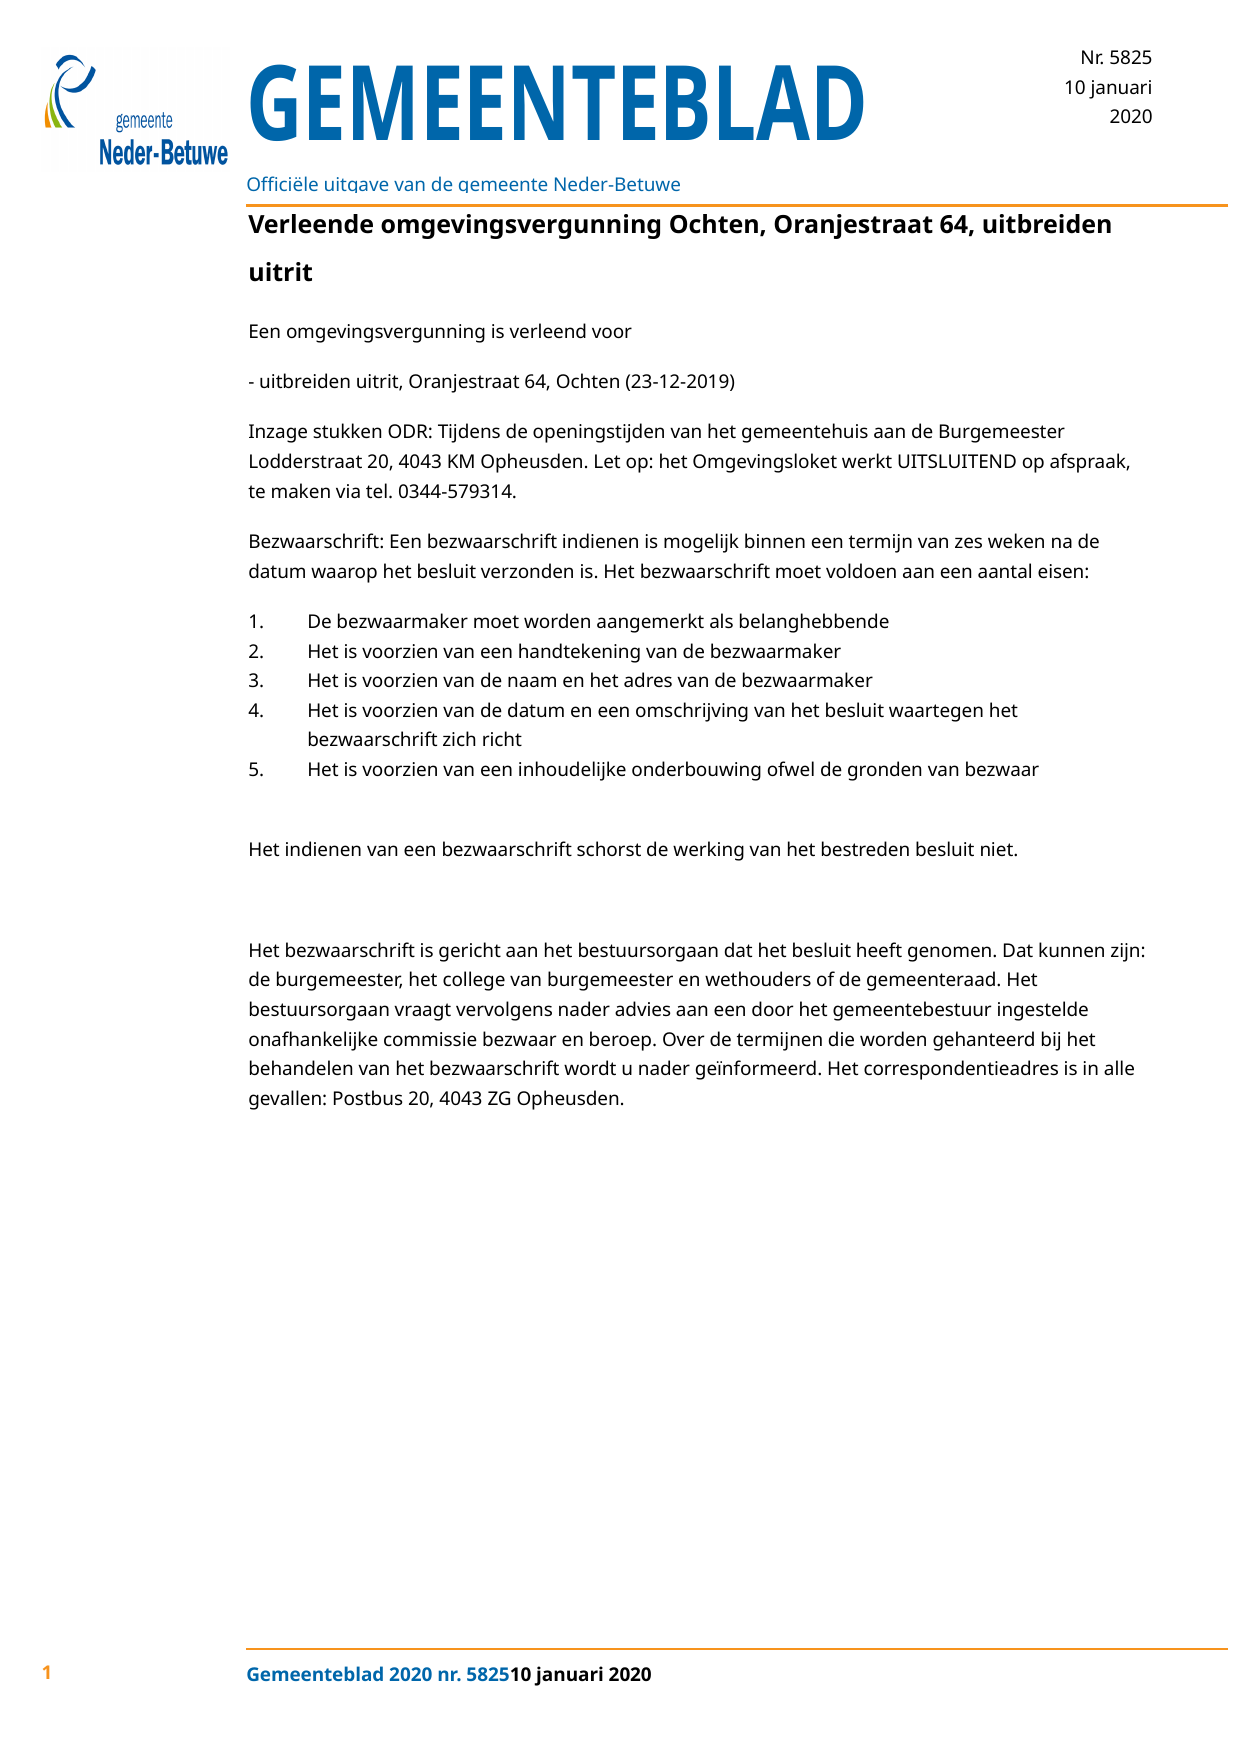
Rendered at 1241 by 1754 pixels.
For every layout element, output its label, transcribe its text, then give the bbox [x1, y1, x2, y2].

list Het is voorzien van de datum en een omschrijving van het besluit waartegen het bezwaarschrift zich richt [248, 697, 1152, 752]
text Het indienen van een bezwaarschrift schorst de werking van het bestreden besluit niet. [248, 836, 1152, 862]
picture [41, 47, 231, 172]
text Bezwaarschrift: Een bezwaarschrift indienen is mogelijk binnen een termijn van zes weken na de datum waarop het besluit verzonden is. Het bezwaarschrift moet voldoen aan een aantal eisen: [248, 528, 1152, 584]
text - uitbreiden uitrit, Oranjestraat 64, Ochten (23-12-2019) [248, 368, 1152, 394]
text Verleende omgevingsvergunning Ochten, Oranjestraat 64, uitbreiden uitrit [248, 207, 1152, 288]
list Het is voorzien van een inhoudelijke onderbouwing ofwel de gronden van bezwaar [248, 756, 1152, 782]
text Het bezwaarschrift is gericht aan het bestuursorgaan dat het besluit heeft genomen. Dat kunnen zijn: de burgemeester, het college van burgemeester en wethouders of de gemeenteraad. Het bestuursorgaan vraagt vervolgens nader advies aan een door het gemeentebestuur ingestelde onafhankelijke commissie bezwaar en beroep. Over de termijnen die worden gehanteerd bij het behandelen van het bezwaarschrift wordt u nader geïnformeerd. Het correspondentieadres is in alle gevallen: Postbus 20, 4043 ZG Opheusden. [248, 937, 1152, 1111]
text Inzage stukken ODR: Tijdens de openingstijden van het gemeentehuis aan de Burgemeester Lodderstraat 20, 4043 KM Opheusden. Let op: het Omgevingsloket werkt UITSLUITEND op afspraak, te maken via tel. 0344-579314. [248, 419, 1152, 504]
text Een omgevingsvergunning is verleend voor [248, 318, 1152, 344]
list Het is voorzien van de naam en het adres van de bezwaarmaker [248, 667, 1152, 693]
list Het is voorzien van een handtekening van de bezwaarmaker [248, 638, 1152, 664]
list De bezwaarmaker moet worden aangemerkt als belanghebbende [248, 608, 1152, 634]
